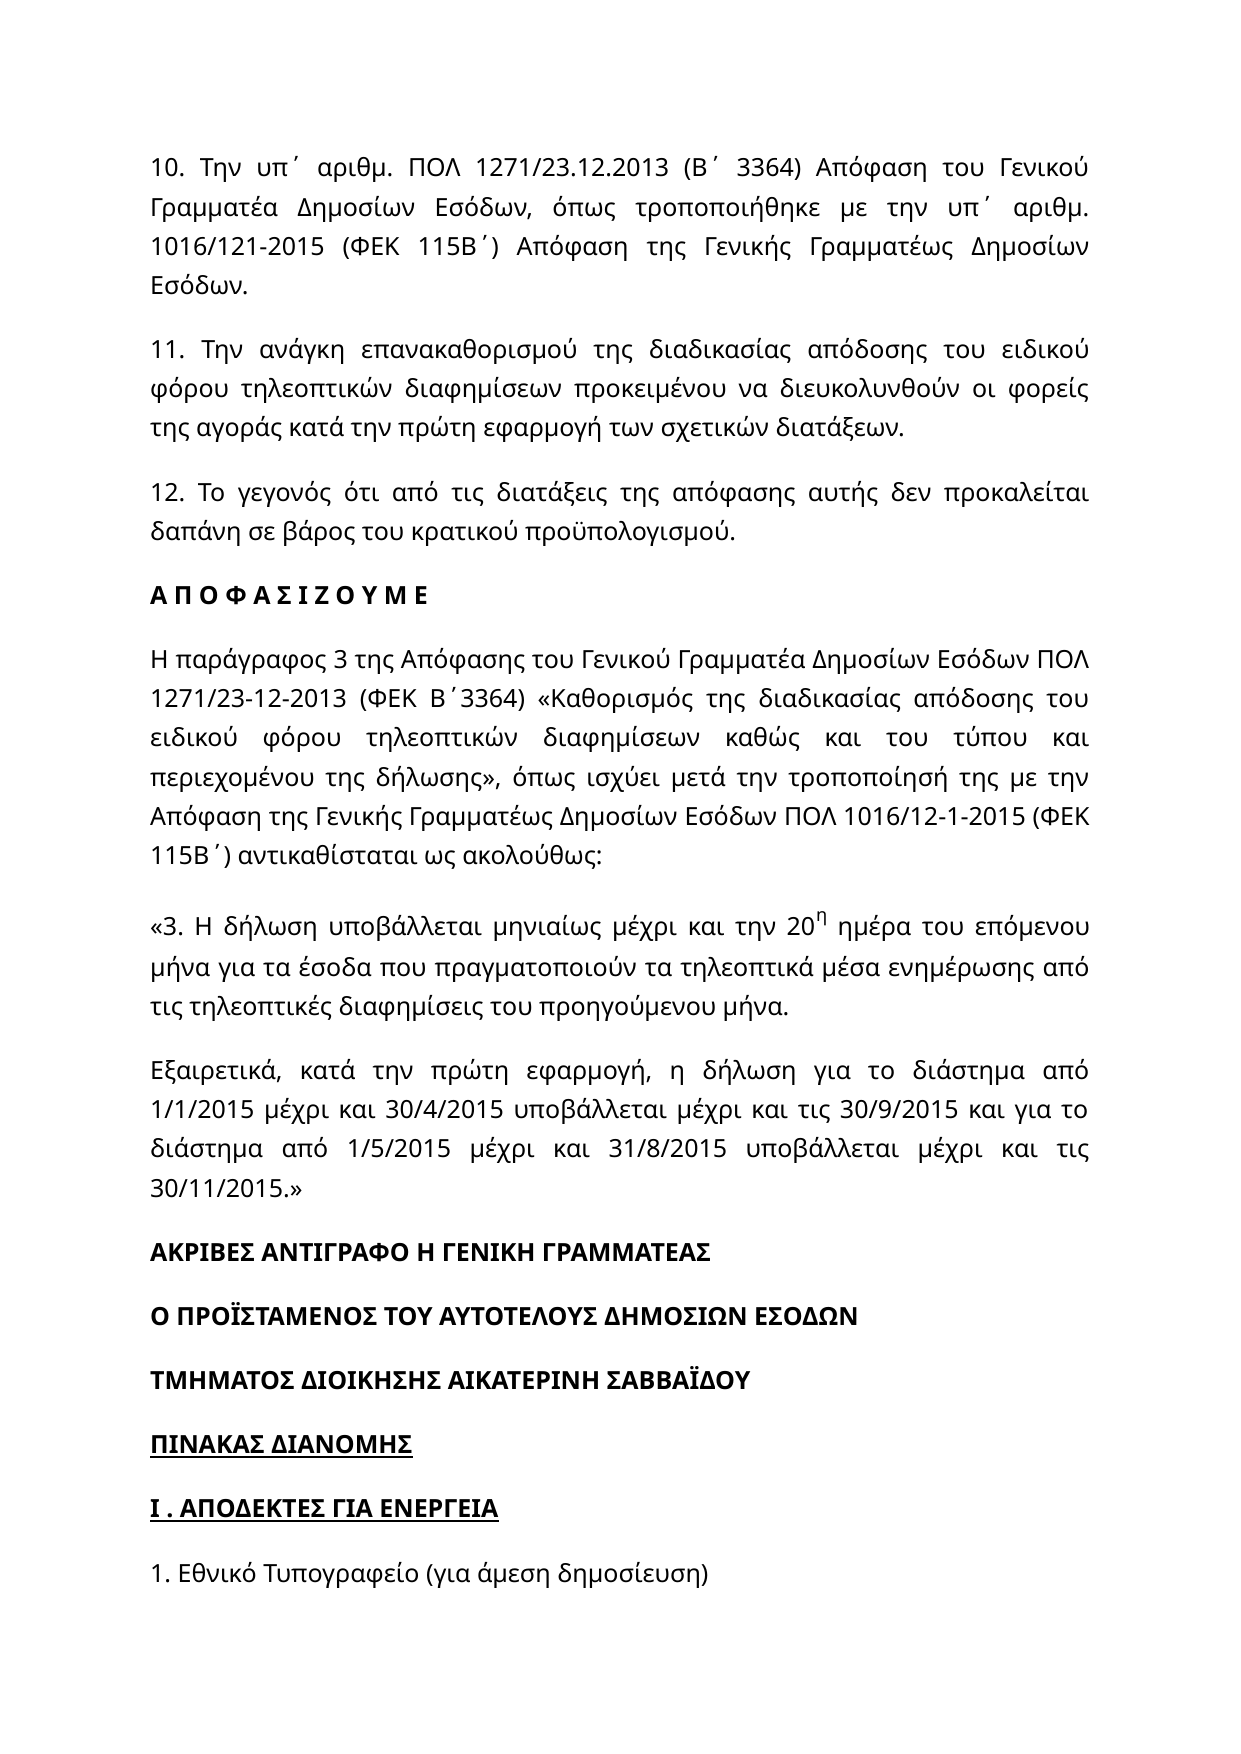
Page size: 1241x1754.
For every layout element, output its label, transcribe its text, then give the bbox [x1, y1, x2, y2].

text ΠΙΝΑΚΑΣ ΔΙΑΝΟΜΗΣ [150, 1427, 1090, 1461]
text «3. Η δήλωση υποβάλλεται μηνιαίως μέχρι και την 20η ημέρα του επόμενου μήνα για τα έσοδα που πραγματοποιούν τα τηλεοπτικά μέσα ενημέρωσης από τις τηλεοπτικές διαφημίσεις του προηγούμενου μήνα. [150, 902, 1090, 1023]
text ΑΚΡΙΒΕΣ ΑΝΤΙΓΡΑΦΟ Η ΓΕΝΙΚΗ ΓΡΑΜΜΑΤΕΑΣ [150, 1234, 1090, 1268]
text 1. Εθνικό Τυπογραφείο (για άμεση δημοσίευση) [150, 1555, 1090, 1589]
text 12. Το γεγονός ότι από τις διατάξεις της απόφασης αυτής δεν προκαλείται δαπάνη σε βάρος του κρατικού προϋπολογισμού. [150, 474, 1090, 547]
text 10. Την υπ΄ αριθμ. ΠΟΛ 1271/23.12.2013 (Β΄ 3364) Απόφαση του Γενικού Γραμματέα Δημοσίων Εσόδων, όπως τροποποιήθηκε με την υπ΄ αριθμ. 1016/121-2015 (ΦΕΚ 115Β΄) Απόφαση της Γενικής Γραμματέως Δημοσίων Εσόδων. [150, 150, 1090, 302]
text Εξαιρετικά, κατά την πρώτη εφαρμογή, η δήλωση για το διάστημα από 1/1/2015 μέχρι και 30/4/2015 υποβάλλεται μέχρι και τις 30/9/2015 και για το διάστημα από 1/5/2015 μέχρι και 31/8/2015 υποβάλλεται μέχρι και τις 30/11/2015.» [150, 1053, 1090, 1204]
text ΤΜΗΜΑΤΟΣ ΔΙΟΙΚΗΣΗΣ ΑΙΚΑΤΕΡΙΝΗ ΣΑΒΒΑΪΔΟΥ [150, 1363, 1090, 1397]
text Η παράγραφος 3 της Απόφασης του Γενικού Γραμματέα Δημοσίων Εσόδων ΠΟΛ 1271/23-12-2013 (ΦΕΚ Β΄3364) «Καθορισμός της διαδικασίας απόδοσης του ειδικού φόρου τηλεοπτικών διαφημίσεων καθώς και του τύπου και περιεχομένου της δήλωσης», όπως ισχύει μετά την τροποποίησή της με την Απόφαση της Γενικής Γραμματέως Δημοσίων Εσόδων ΠΟΛ 1016/12-1-2015 (ΦΕΚ 115Β΄) αντικαθίσταται ως ακολούθως: [150, 642, 1090, 872]
text 11. Την ανάγκη επανακαθορισμού της διαδικασίας απόδοσης του ειδικού φόρου τηλεοπτικών διαφημίσεων προκειμένου να διευκολυνθούν οι φορείς της αγοράς κατά την πρώτη εφαρμογή των σχετικών διατάξεων. [150, 332, 1090, 444]
text Ο ΠΡΟΪΣΤΑΜΕΝΟΣ ΤΟΥ ΑΥΤΟΤΕΛΟΥΣ ΔΗΜΟΣΙΩΝ ΕΣΟΔΩΝ [150, 1298, 1090, 1333]
text Ι . ΑΠΟΔΕΚΤΕΣ ΓΙΑ ΕΝΕΡΓΕΙΑ [150, 1491, 1090, 1525]
text Α Π Ο Φ Α Σ Ι Ζ Ο Υ Μ Ε [150, 577, 1090, 612]
